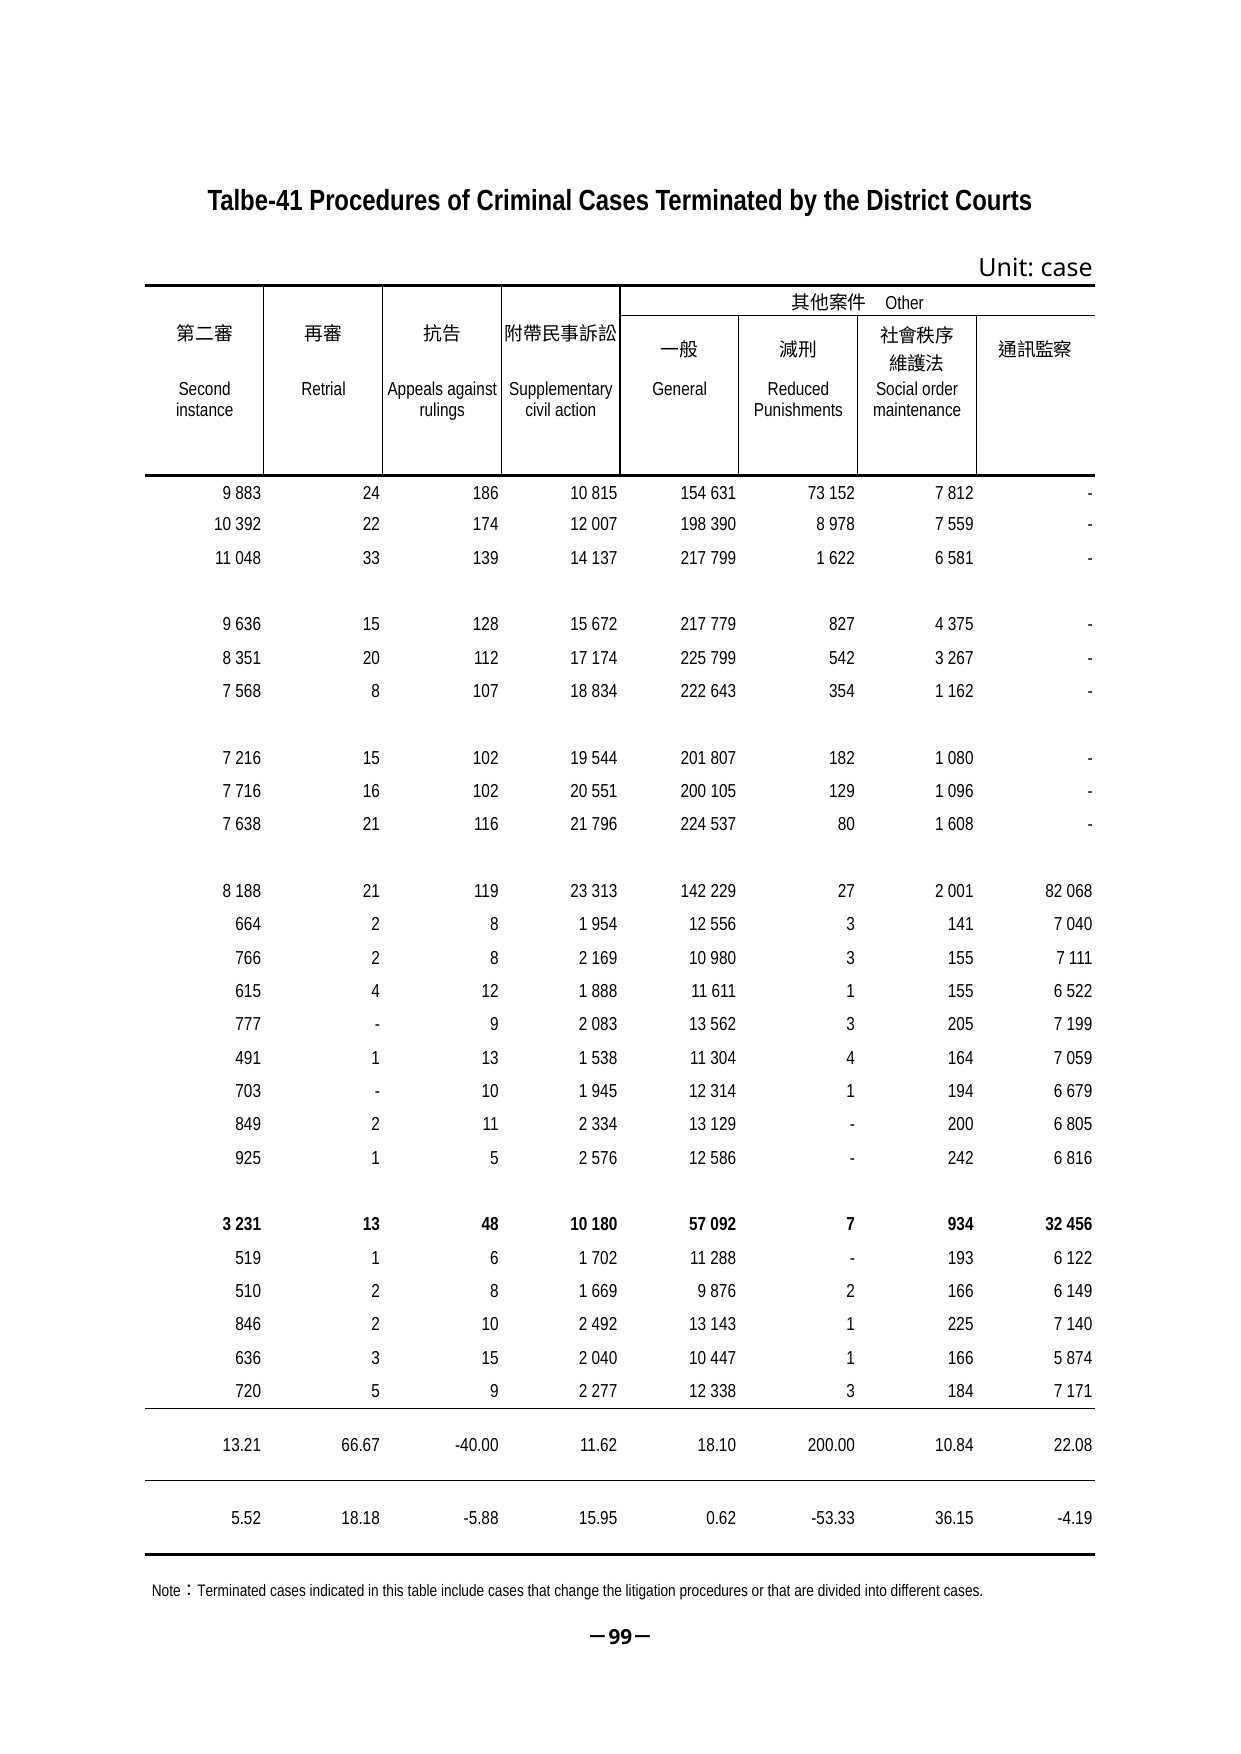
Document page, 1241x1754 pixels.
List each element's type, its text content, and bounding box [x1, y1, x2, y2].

table_cell Second instance [145, 378, 263, 472]
table_cell 6 805 [976, 1108, 1095, 1141]
table_cell 2 001 [858, 874, 976, 907]
table_cell 1 [739, 1074, 857, 1107]
table_cell [383, 708, 501, 741]
table_cell 6 149 [976, 1274, 1095, 1307]
table_cell [739, 708, 857, 741]
table_cell 720 [145, 1374, 264, 1407]
table_cell 8 [383, 908, 501, 941]
table_cell [264, 1174, 382, 1207]
table_cell 9 [383, 1008, 501, 1041]
table_cell 129 [739, 774, 857, 807]
table_cell 7 199 [976, 1008, 1095, 1041]
table_cell 20 [264, 641, 382, 674]
table_cell 14 137 [501, 541, 620, 574]
table_cell 2 576 [501, 1141, 620, 1174]
table_cell 1 [739, 974, 857, 1007]
table_cell 354 [739, 674, 857, 707]
table_cell 107 [383, 674, 501, 707]
table_cell 21 796 [501, 808, 620, 841]
table_cell - [976, 608, 1095, 641]
table_cell 4 375 [858, 608, 976, 641]
table_cell 15 672 [501, 608, 620, 641]
table_cell 23 313 [501, 874, 620, 907]
table_cell 636 [145, 1341, 264, 1374]
table_cell 1 702 [501, 1241, 620, 1274]
table_cell 12 007 [501, 508, 620, 541]
table_cell 1 622 [739, 541, 857, 574]
table_cell 19 544 [501, 741, 620, 774]
table_cell 32 456 [976, 1208, 1095, 1241]
table_cell 8 188 [145, 874, 264, 907]
table_cell 198 390 [620, 508, 739, 541]
table_cell 193 [858, 1241, 976, 1274]
table_cell - [976, 508, 1095, 541]
table_cell 10 [383, 1074, 501, 1107]
table_cell 186 [383, 477, 501, 507]
table_cell 66.67 [264, 1409, 382, 1480]
table_cell 6 122 [976, 1241, 1095, 1274]
table_cell 222 643 [620, 674, 739, 707]
table_cell 777 [145, 1008, 264, 1041]
table_cell Retrial [264, 378, 382, 472]
table_cell 3 [739, 1374, 857, 1407]
table_cell 12 [383, 974, 501, 1007]
table_cell 0.62 [620, 1481, 739, 1553]
text Talbe-41 Procedures of Criminal Cases Terminated by the District Courts [148, 183, 1092, 217]
table_cell 16 [264, 774, 382, 807]
table_cell 1 [264, 1141, 382, 1174]
table_cell [858, 708, 976, 741]
table_cell - [976, 641, 1095, 674]
table_cell - [739, 1108, 857, 1141]
table_cell 615 [145, 974, 264, 1007]
table_cell - [976, 477, 1095, 507]
table_cell - [976, 774, 1095, 807]
table_cell 80 [739, 808, 857, 841]
table_cell 200.00 [739, 1409, 857, 1480]
table_cell 1 096 [858, 774, 976, 807]
table_cell 542 [739, 641, 857, 674]
table_cell 119 [383, 874, 501, 907]
table_cell 703 [145, 1074, 264, 1107]
table_cell [383, 574, 501, 607]
table_cell 57 092 [620, 1208, 739, 1241]
table_cell Appeals against rulings [383, 378, 501, 472]
table_cell 1 [264, 1241, 382, 1274]
table_cell 201 807 [620, 741, 739, 774]
table_cell 846 [145, 1308, 264, 1341]
table_cell [858, 841, 976, 874]
table_cell 2 [264, 908, 382, 941]
table_cell 6 816 [976, 1141, 1095, 1174]
table_cell 8 351 [145, 641, 264, 674]
table_cell 4 [739, 1041, 857, 1074]
table_cell 7 [739, 1208, 857, 1241]
table_cell 3 267 [858, 641, 976, 674]
table_cell [383, 1174, 501, 1207]
table_cell 10 447 [620, 1341, 739, 1374]
table_cell 166 [858, 1274, 976, 1307]
table_cell 21 [264, 808, 382, 841]
table_cell [145, 1174, 264, 1207]
table_cell 13 [264, 1208, 382, 1241]
table_cell 2 [264, 941, 382, 974]
table_cell 10 980 [620, 941, 739, 974]
table_cell 21 [264, 874, 382, 907]
table_cell - [739, 1241, 857, 1274]
table_cell 2 083 [501, 1008, 620, 1041]
table_cell [620, 708, 739, 741]
table_cell 1 538 [501, 1041, 620, 1074]
table_cell 7 716 [145, 774, 264, 807]
table_cell 7 812 [858, 477, 976, 507]
table_cell 116 [383, 808, 501, 841]
table_cell 減刑 [739, 316, 857, 378]
table_cell 7 040 [976, 908, 1095, 941]
table_cell 925 [145, 1141, 264, 1174]
table_cell 9 876 [620, 1274, 739, 1307]
table_cell - [264, 1074, 382, 1107]
table_cell 1 954 [501, 908, 620, 941]
table_cell 217 799 [620, 541, 739, 574]
table_cell 36.15 [858, 1481, 976, 1553]
table_cell 8 [383, 941, 501, 974]
table_cell 3 [739, 941, 857, 974]
table_cell 7 568 [145, 674, 264, 707]
table_cell 27 [739, 874, 857, 907]
table_cell 48 [383, 1208, 501, 1241]
table_cell [501, 574, 620, 607]
table_cell 154 631 [620, 477, 739, 507]
table_cell 4 [264, 974, 382, 1007]
table_cell -4.19 [976, 1481, 1095, 1553]
table_cell 934 [858, 1208, 976, 1241]
table_cell 82 068 [976, 874, 1095, 907]
table_cell [145, 841, 264, 874]
table_cell 73 152 [739, 477, 857, 507]
table_cell -40.00 [383, 1409, 501, 1480]
table_cell 7 559 [858, 508, 976, 541]
table_cell 33 [264, 541, 382, 574]
table_cell - [976, 541, 1095, 574]
table_cell 849 [145, 1108, 264, 1141]
table_cell 1 [739, 1308, 857, 1341]
table_cell General [621, 378, 738, 472]
table_cell 1 945 [501, 1074, 620, 1107]
table_cell 205 [858, 1008, 976, 1041]
table_cell 10 392 [145, 508, 264, 541]
table_cell 3 231 [145, 1208, 264, 1241]
table_cell 2 334 [501, 1108, 620, 1141]
table_cell [739, 1174, 857, 1207]
table_header 其他案件 Other [621, 287, 1095, 315]
table_cell 174 [383, 508, 501, 541]
table_cell [264, 708, 382, 741]
table_cell [383, 841, 501, 874]
table_cell 766 [145, 941, 264, 974]
table_cell 9 636 [145, 608, 264, 641]
table_cell 通訊監察 [977, 316, 1095, 378]
table_cell 1 [739, 1341, 857, 1374]
table_cell 15.95 [501, 1481, 620, 1553]
table_cell 6 522 [976, 974, 1095, 1007]
table_cell 8 [264, 674, 382, 707]
table_cell 18.18 [264, 1481, 382, 1553]
table_cell [976, 708, 1095, 741]
table_cell [620, 1174, 739, 1207]
table_cell 6 581 [858, 541, 976, 574]
table_cell - [739, 1141, 857, 1174]
table_cell 182 [739, 741, 857, 774]
table_cell 7 059 [976, 1041, 1095, 1074]
table_cell 194 [858, 1074, 976, 1107]
table_cell 9 [383, 1374, 501, 1407]
table_cell [976, 574, 1095, 607]
table_cell 20 551 [501, 774, 620, 807]
table_cell 827 [739, 608, 857, 641]
table_cell [739, 841, 857, 874]
table_cell 11 048 [145, 541, 264, 574]
table_cell 3 [264, 1341, 382, 1374]
table_cell 112 [383, 641, 501, 674]
table_cell 128 [383, 608, 501, 641]
table_cell - [264, 1008, 382, 1041]
table_cell - [976, 674, 1095, 707]
table_cell 2 277 [501, 1374, 620, 1407]
table_cell [976, 1174, 1095, 1207]
table_header 第二審 [145, 287, 263, 378]
table_cell 2 [264, 1308, 382, 1341]
table_cell 2 [739, 1274, 857, 1307]
table_cell -53.33 [739, 1481, 857, 1553]
table_cell [739, 574, 857, 607]
table_cell 166 [858, 1341, 976, 1374]
table_cell - [976, 741, 1095, 774]
table_cell 7 216 [145, 741, 264, 774]
table_cell 7 171 [976, 1374, 1095, 1407]
table_cell 22.08 [976, 1409, 1095, 1480]
table_cell 13.21 [145, 1409, 264, 1480]
table_cell 10 815 [501, 477, 620, 507]
table_cell 141 [858, 908, 976, 941]
table_cell 225 799 [620, 641, 739, 674]
table_cell 184 [858, 1374, 976, 1407]
table_cell 2 040 [501, 1341, 620, 1374]
table_cell 155 [858, 974, 976, 1007]
table_cell 10 [383, 1308, 501, 1341]
table_cell 12 556 [620, 908, 739, 941]
table_cell 164 [858, 1041, 976, 1074]
table_cell 18 834 [501, 674, 620, 707]
table_cell 200 105 [620, 774, 739, 807]
table_cell 7 111 [976, 941, 1095, 974]
table_cell 3 [739, 908, 857, 941]
table_cell [858, 1174, 976, 1207]
table_cell 2 [264, 1274, 382, 1307]
table_cell 8 [383, 1274, 501, 1307]
table_cell [145, 574, 264, 607]
text Unit: case [148, 250, 1092, 284]
table_cell [620, 574, 739, 607]
table_header 附帶民事訴訟 [502, 287, 619, 378]
table_cell 13 143 [620, 1308, 739, 1341]
table_cell 一般 [621, 316, 738, 378]
table_cell 10.84 [858, 1409, 976, 1480]
table_cell 11 [383, 1108, 501, 1141]
table_cell 10 180 [501, 1208, 620, 1241]
text Note：Terminated cases indicated in this table include cases that change the litigation procedures or that are divided into different cases. [152, 1577, 1007, 1600]
table_cell 491 [145, 1041, 264, 1074]
table_header 抗告 [383, 287, 501, 378]
table_cell - [976, 808, 1095, 841]
table_cell [501, 1174, 620, 1207]
table_cell 7 140 [976, 1308, 1095, 1341]
table_cell 5 874 [976, 1341, 1095, 1374]
table_cell Reduced Punishments [739, 378, 857, 472]
table_cell 11.62 [501, 1409, 620, 1480]
table_cell [264, 841, 382, 874]
table_cell 24 [264, 477, 382, 507]
table_cell 1 [264, 1041, 382, 1074]
table_cell 5.52 [145, 1481, 264, 1553]
table_header 再審 [264, 287, 382, 378]
table_cell 102 [383, 774, 501, 807]
table_cell 510 [145, 1274, 264, 1307]
table_cell 139 [383, 541, 501, 574]
table_cell 12 314 [620, 1074, 739, 1107]
table_cell [145, 708, 264, 741]
table_cell [501, 708, 620, 741]
table_cell 155 [858, 941, 976, 974]
table_cell 社會秩序 維護法 [858, 316, 976, 378]
table_cell 1 080 [858, 741, 976, 774]
table_cell 9 883 [145, 477, 264, 507]
table_cell 17 174 [501, 641, 620, 674]
table_cell 15 [383, 1341, 501, 1374]
table_cell 2 492 [501, 1308, 620, 1341]
table_cell 5 [383, 1141, 501, 1174]
table_cell [620, 841, 739, 874]
table_cell 519 [145, 1241, 264, 1274]
table_cell 217 779 [620, 608, 739, 641]
table_cell [501, 841, 620, 874]
table_cell 12 586 [620, 1141, 739, 1174]
table_cell 11 611 [620, 974, 739, 1007]
table_cell 15 [264, 741, 382, 774]
table_cell 5 [264, 1374, 382, 1407]
table_cell 8 978 [739, 508, 857, 541]
table_cell 6 [383, 1241, 501, 1274]
table_cell 664 [145, 908, 264, 941]
table_cell 6 679 [976, 1074, 1095, 1107]
table_cell 2 [264, 1108, 382, 1141]
table_cell 2 169 [501, 941, 620, 974]
table_cell 102 [383, 741, 501, 774]
table_cell -5.88 [383, 1481, 501, 1553]
table_cell 15 [264, 608, 382, 641]
table_cell 22 [264, 508, 382, 541]
table_cell 13 [383, 1041, 501, 1074]
table_cell 11 288 [620, 1241, 739, 1274]
table_cell 12 338 [620, 1374, 739, 1407]
table_cell 11 304 [620, 1041, 739, 1074]
table_cell 13 562 [620, 1008, 739, 1041]
table_cell 1 608 [858, 808, 976, 841]
table_cell Supplementary civil action [502, 378, 619, 472]
table_cell 225 [858, 1308, 976, 1341]
table_cell 142 229 [620, 874, 739, 907]
table_cell [976, 841, 1095, 874]
table_cell 200 [858, 1108, 976, 1141]
table_cell 7 638 [145, 808, 264, 841]
table_cell 1 888 [501, 974, 620, 1007]
table_cell 242 [858, 1141, 976, 1174]
table_cell [858, 574, 976, 607]
table_cell 18.10 [620, 1409, 739, 1480]
table_cell 1 162 [858, 674, 976, 707]
table_cell 1 669 [501, 1274, 620, 1307]
table_cell Social order maintenance [858, 378, 976, 472]
table_cell 3 [739, 1008, 857, 1041]
table_cell 224 537 [620, 808, 739, 841]
table_cell [264, 574, 382, 607]
table_cell [977, 378, 1095, 472]
table_cell 13 129 [620, 1108, 739, 1141]
